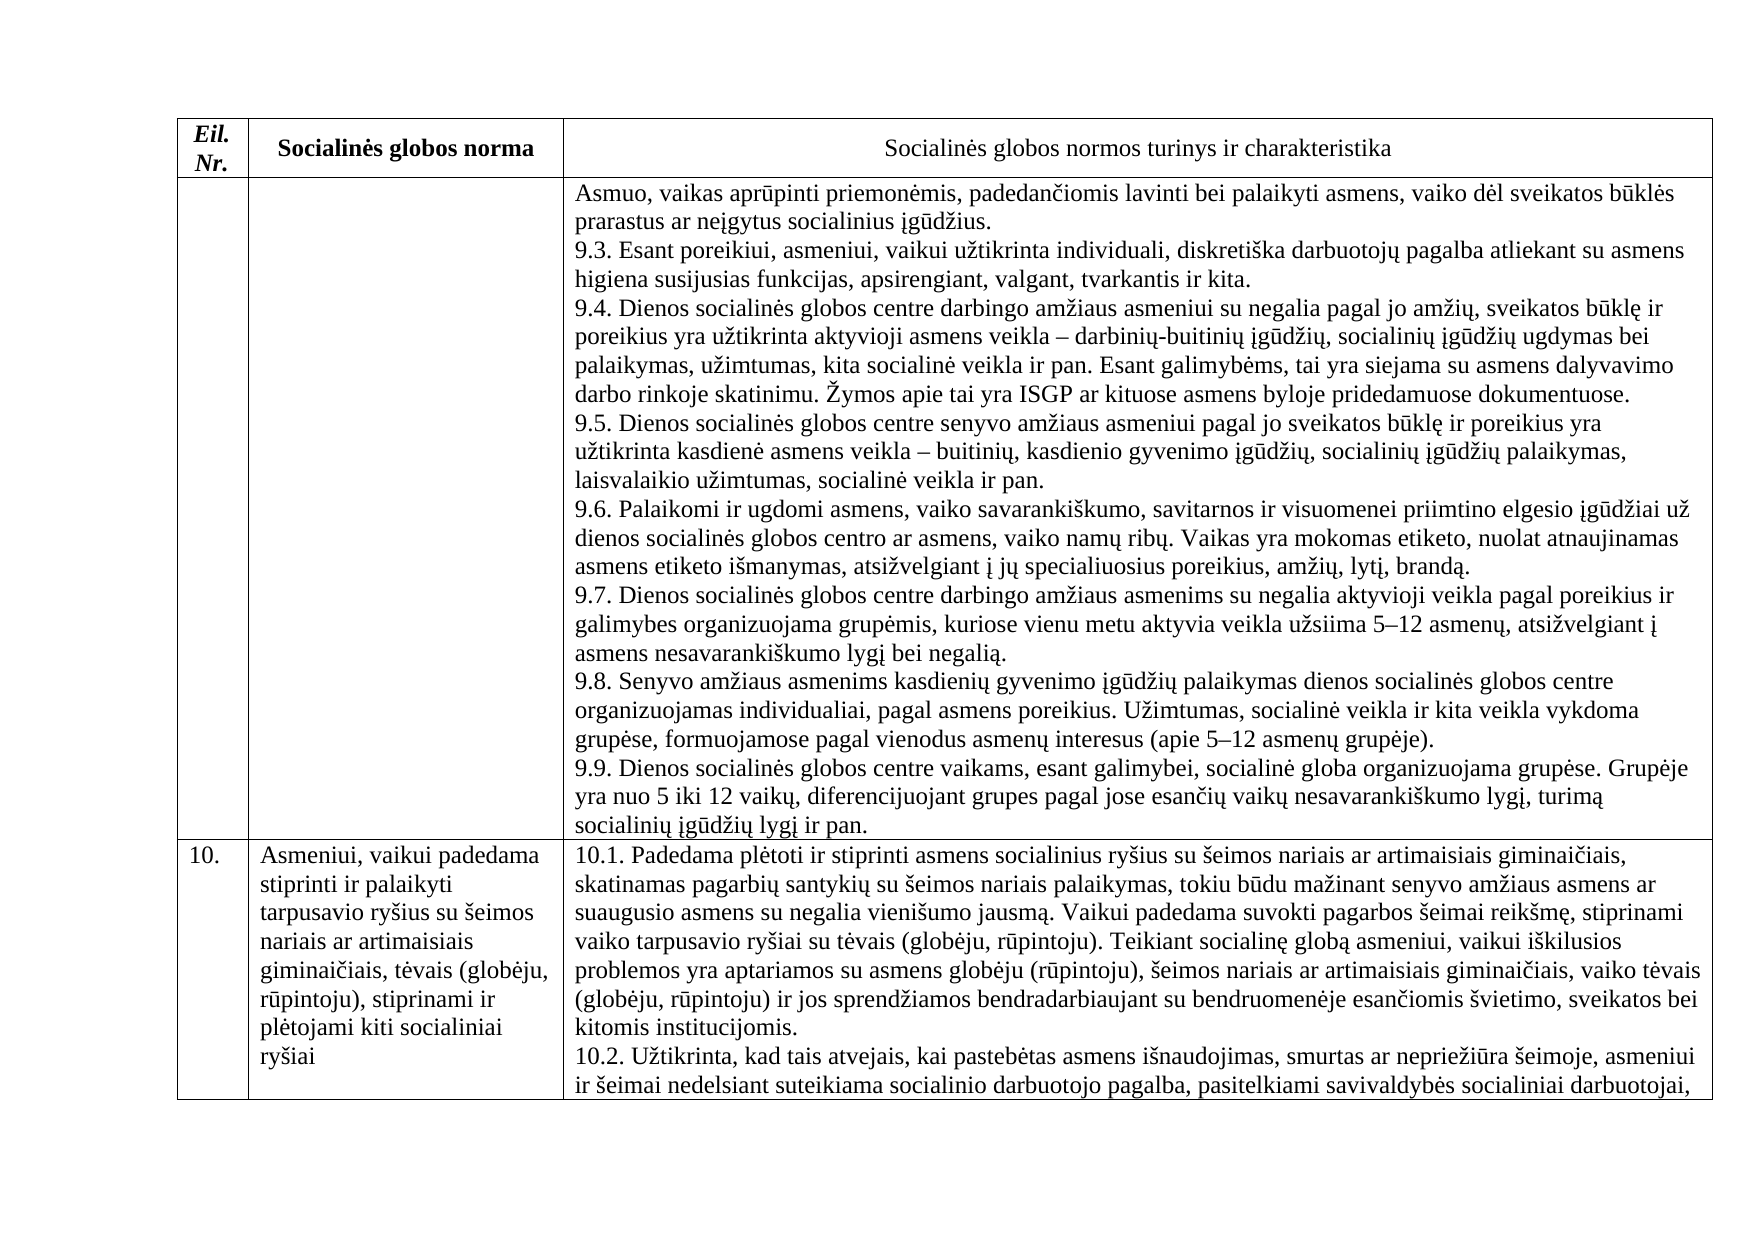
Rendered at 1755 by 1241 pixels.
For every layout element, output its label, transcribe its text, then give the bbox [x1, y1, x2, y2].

table_cell Asmuo, vaikas aprūpinti priemonėmis, padedančiomis lavinti bei palaikyti asmens, vaiko dėl sveikatos būklės prarastus ar neįgytus socialinius įgūdžius. 9.3. Esant poreikiui, asmeniui, vaikui užtikrinta individuali, diskretiška darbuotojų pagalba atliekant su asmens higiena susijusias funkcijas, apsirengiant, valgant, tvarkantis ir kita. 9.4. Dienos socialinės globos centre darbingo amžiaus asmeniui su negalia pagal jo amžių, sveikatos būklę ir poreikius yra užtikrinta aktyvioji asmens veikla – darbinių-buitinių įgūdžių, socialinių įgūdžių ugdymas bei palaikymas, užimtumas, kita socialinė veikla ir pan. Esant galimybėms, tai yra siejama su asmens dalyvavimo darbo rinkoje skatinimu. Žymos apie tai yra ISGP ar kituose asmens byloje pridedamuose dokumentuose. 9.5. Dienos socialinės globos centre senyvo amžiaus asmeniui pagal jo sveikatos būklę ir poreikius yra užtikrinta kasdienė asmens veikla – buitinių, kasdienio gyvenimo įgūdžių, socialinių įgūdžių palaikymas, laisvalaikio užimtumas, socialinė veikla ir pan. 9.6. Palaikomi ir ugdomi asmens, vaiko savarankiškumo, savitarnos ir visuomenei priimtino elgesio įgūdžiai už dienos socialinės globos centro ar asmens, vaiko namų ribų. Vaikas yra mokomas etiketo, nuolat atnaujinamas asmens etiketo išmanymas, atsižvelgiant į jų specialiuosius poreikius, amžių, lytį, brandą. 9.7. Dienos socialinės globos centre darbingo amžiaus asmenims su negalia aktyvioji veikla pagal poreikius ir galimybes organizuojama grupėmis, kuriose vienu metu aktyvia veikla užsiima 5–12 asmenų, atsižvelgiant į asmens nesavarankiškumo lygį bei negalią. 9.8. Senyvo amžiaus asmenims kasdienių gyvenimo įgūdžių palaikymas dienos socialinės globos centre organizuojamas individualiai, pagal asmens poreikius. Užimtumas, socialinė veikla ir kita veikla vykdoma grupėse, formuojamose pagal vienodus asmenų interesus (apie 5–12 asmenų grupėje). 9.9. Dienos socialinės globos centre vaikams, esant galimybei, socialinė globa organizuojama grupėse. Grupėje yra nuo 5 iki 12 vaikų, diferencijuojant grupes pagal jose esančių vaikų nesavarankiškumo lygį, turimą socialinių įgūdžių lygį ir pan. [564, 178, 1712, 839]
table_cell [178, 178, 248, 839]
table_cell Asmeniui, vaikui padedama stiprinti ir palaikyti tarpusavio ryšius su šeimos nariais ar artimaisiais giminaičiais, tėvais (globėju, rūpintoju), stiprinami ir plėtojami kiti socialiniai ryšiai [249, 840, 563, 1099]
table_header Eil. Nr. [178, 119, 248, 177]
table_cell 10. [178, 840, 248, 1099]
table_cell 10.1. Padedama plėtoti ir stiprinti asmens socialinius ryšius su šeimos nariais ar artimaisiais giminaičiais, skatinamas pagarbių santykių su šeimos nariais palaikymas, tokiu būdu mažinant senyvo amžiaus asmens ar suaugusio asmens su negalia vienišumo jausmą. Vaikui padedama suvokti pagarbos šeimai reikšmę, stiprinami vaiko tarpusavio ryšiai su tėvais (globėju, rūpintoju). Teikiant socialinę globą asmeniui, vaikui iškilusios problemos yra aptariamos su asmens globėju (rūpintoju), šeimos nariais ar artimaisiais giminaičiais, vaiko tėvais (globėju, rūpintoju) ir jos sprendžiamos bendradarbiaujant su bendruomenėje esančiomis švietimo, sveikatos bei kitomis institucijomis. 10.2. Užtikrinta, kad tais atvejais, kai pastebėtas asmens išnaudojimas, smurtas ar nepriežiūra šeimoje, asmeniui ir šeimai nedelsiant suteikiama socialinio darbuotojo pagalba, pasitelkiami savivaldybės socialiniai darbuotojai, [564, 840, 1712, 1099]
table_header Socialinės globos norma [249, 119, 563, 177]
table_cell [249, 178, 563, 839]
table_header Socialinės globos normos turinys ir charakteristika [564, 119, 1712, 177]
